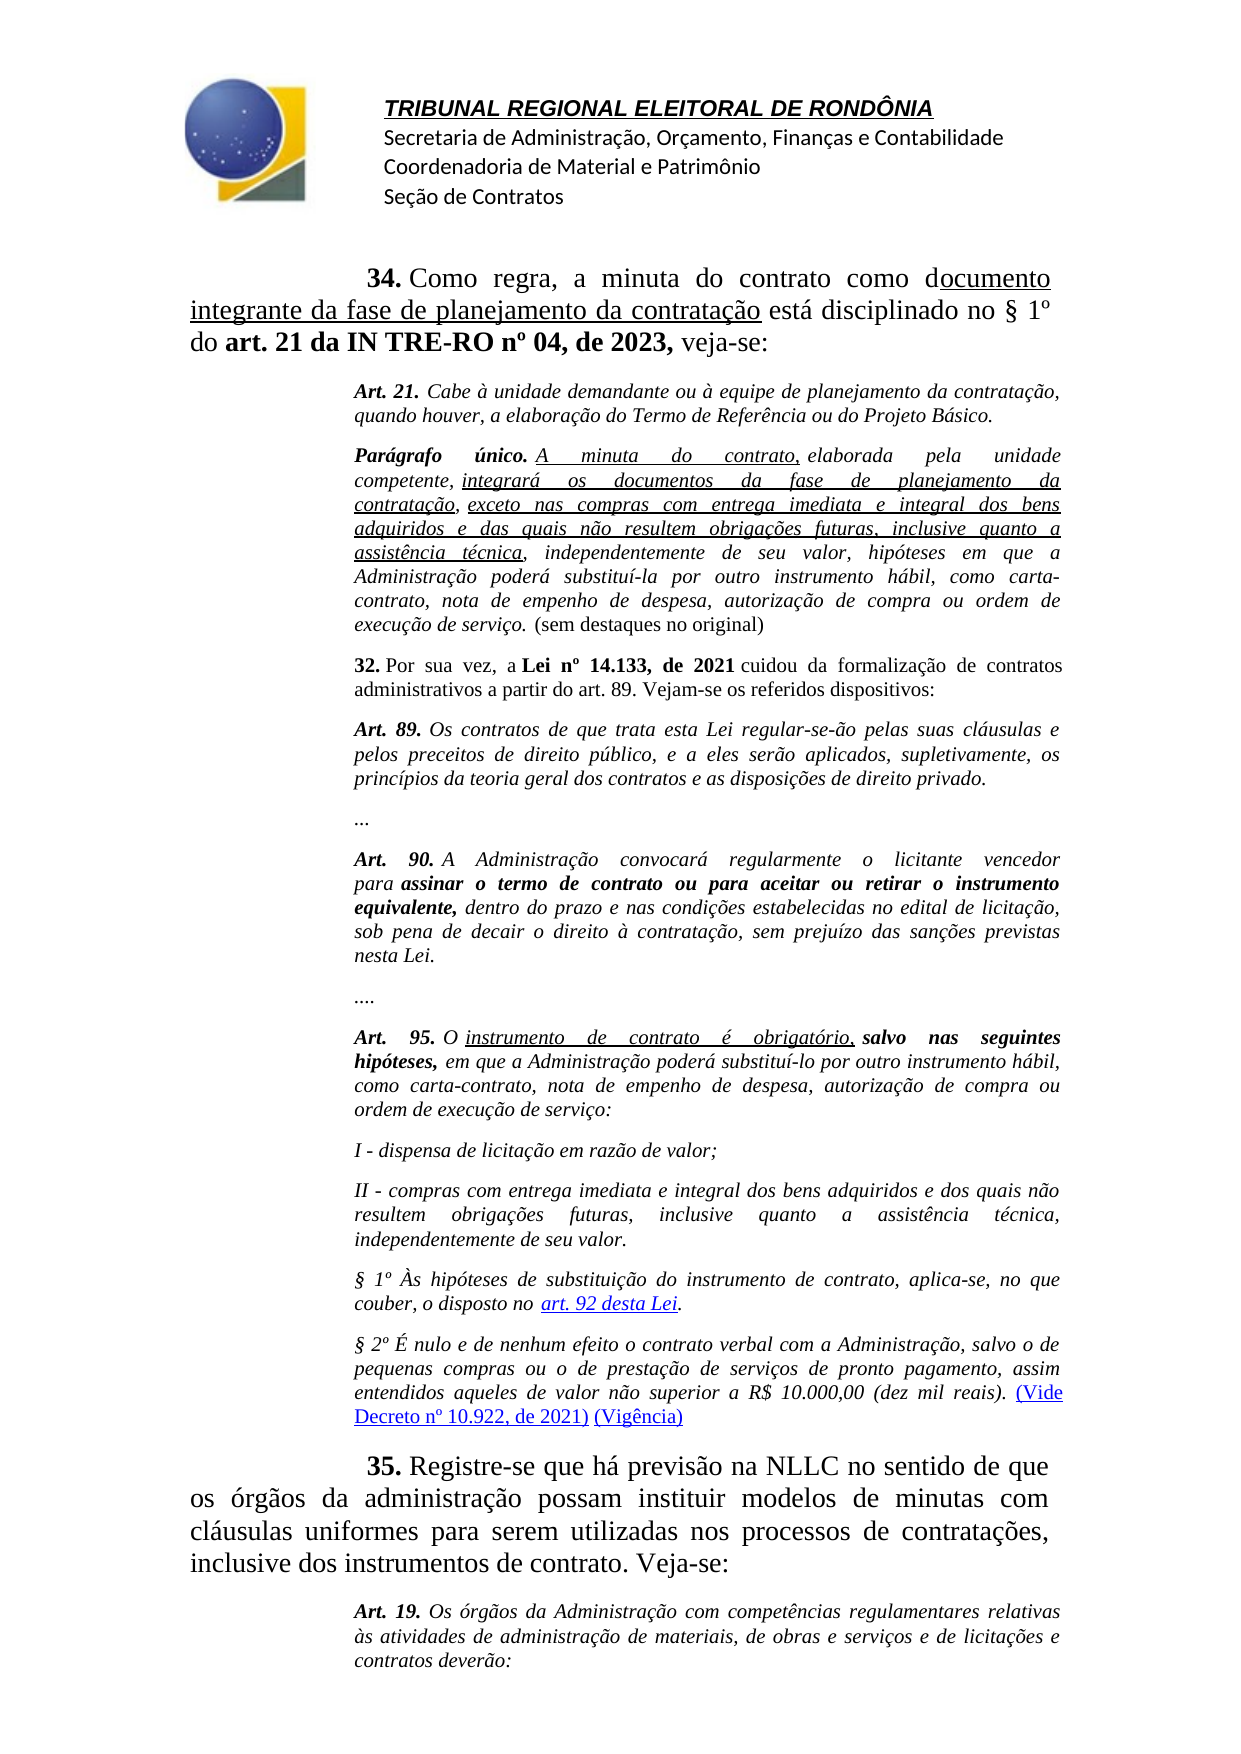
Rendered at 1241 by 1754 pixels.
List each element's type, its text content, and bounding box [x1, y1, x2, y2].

text Art. 90. A Administração convocará regularmente o licitante vencedor para assinar o termo de contrato ou para aceitar ou retirar o instrumento equivalente, dentro do prazo e nas condições estabelecidas no edital de licitação, sob pena de decair o direito à contratação, sem prejuízo das sanções previstas nesta Lei. [354, 847, 1063, 967]
text Art. 89. Os contratos de que trata esta Lei regular-se-ão pelas suas cláusulas e pelos preceitos de direito público, e a eles serão aplicados, supletivamente, os princípios da teoria geral dos contratos e as disposições de direito privado. [354, 717, 1063, 789]
text 32. Por sua vez, a Lei nº 14.133, de 2021 cuidou da formalização de contratos administrativos a partir do art. 89. Vejam-se os referidos dispositivos: [354, 653, 1063, 701]
text I - dispensa de licitação em razão de valor; [354, 1138, 1063, 1162]
text § 1º Às hipóteses de substituição do instrumento de contrato, aplica-se, no que couber, o disposto no art. 92 desta Lei. [354, 1267, 1063, 1315]
text 34. Como regra, a minuta do contrato como documento integrante da fase de planejamento da contratação está disciplinado no § 1º do art. 21 da IN TRE-RO nº 04, de 2023, veja-se: [190, 261, 1051, 358]
text Art. 95. O instrumento de contrato é obrigatório, salvo nas seguintes hipóteses, em que a Administração poderá substituí-lo por outro instrumento hábil, como carta-contrato, nota de empenho de despesa, autorização de compra ou ordem de execução de serviço: [354, 1025, 1063, 1121]
text Art. 21. Cabe à unidade demandante ou à equipe de planejamento da contratação, quando houver, a elaboração do Termo de Referência ou do Projeto Básico. [354, 379, 1063, 427]
text .... [354, 984, 1063, 1008]
text ... [354, 806, 1063, 830]
text II - compras com entrega imediata e integral dos bens adquiridos e dos quais não resultem obrigações futuras, inclusive quanto a assistência técnica, independentemente de seu valor. [354, 1178, 1063, 1251]
text 35. Registre-se que há previsão na NLLC no sentido de que os órgãos da administração possam instituir modelos de minutas com cláusulas uniformes para serem utilizadas nos processos de contratações, inclusive dos instrumentos de contrato. Veja-se: [190, 1449, 1051, 1579]
text § 2º É nulo e de nenhum efeito o contrato verbal com a Administração, salvo o de pequenas compras ou o de prestação de serviços de pronto pagamento, assim entendidos aqueles de valor não superior a R$ 10.000,00 (dez mil reais). (Vide Decreto nº 10.922, de 2021) (Vigência) [354, 1332, 1063, 1428]
text Art. 19. Os órgãos da Administração com competências regulamentares relativas às atividades de administração de materiais, de obras e serviços e de licitações e contratos deverão: [354, 1599, 1063, 1672]
text Parágrafo único. A minuta do contrato, elaborada pela unidade competente, integrará os documentos da fase de planejamento da contratação, exceto nas compras com entrega imediata e integral dos bens adquiridos e das quais não resultem obrigações futuras, inclusive quanto a assistência técnica, independentemente de seu valor, hipóteses em que a Administração poderá substituí-la por outro instrumento hábil, como carta-contrato, nota de empenho de despesa, autorização de compra ou ordem de execução de serviço. (sem destaques no original) [354, 443, 1063, 636]
